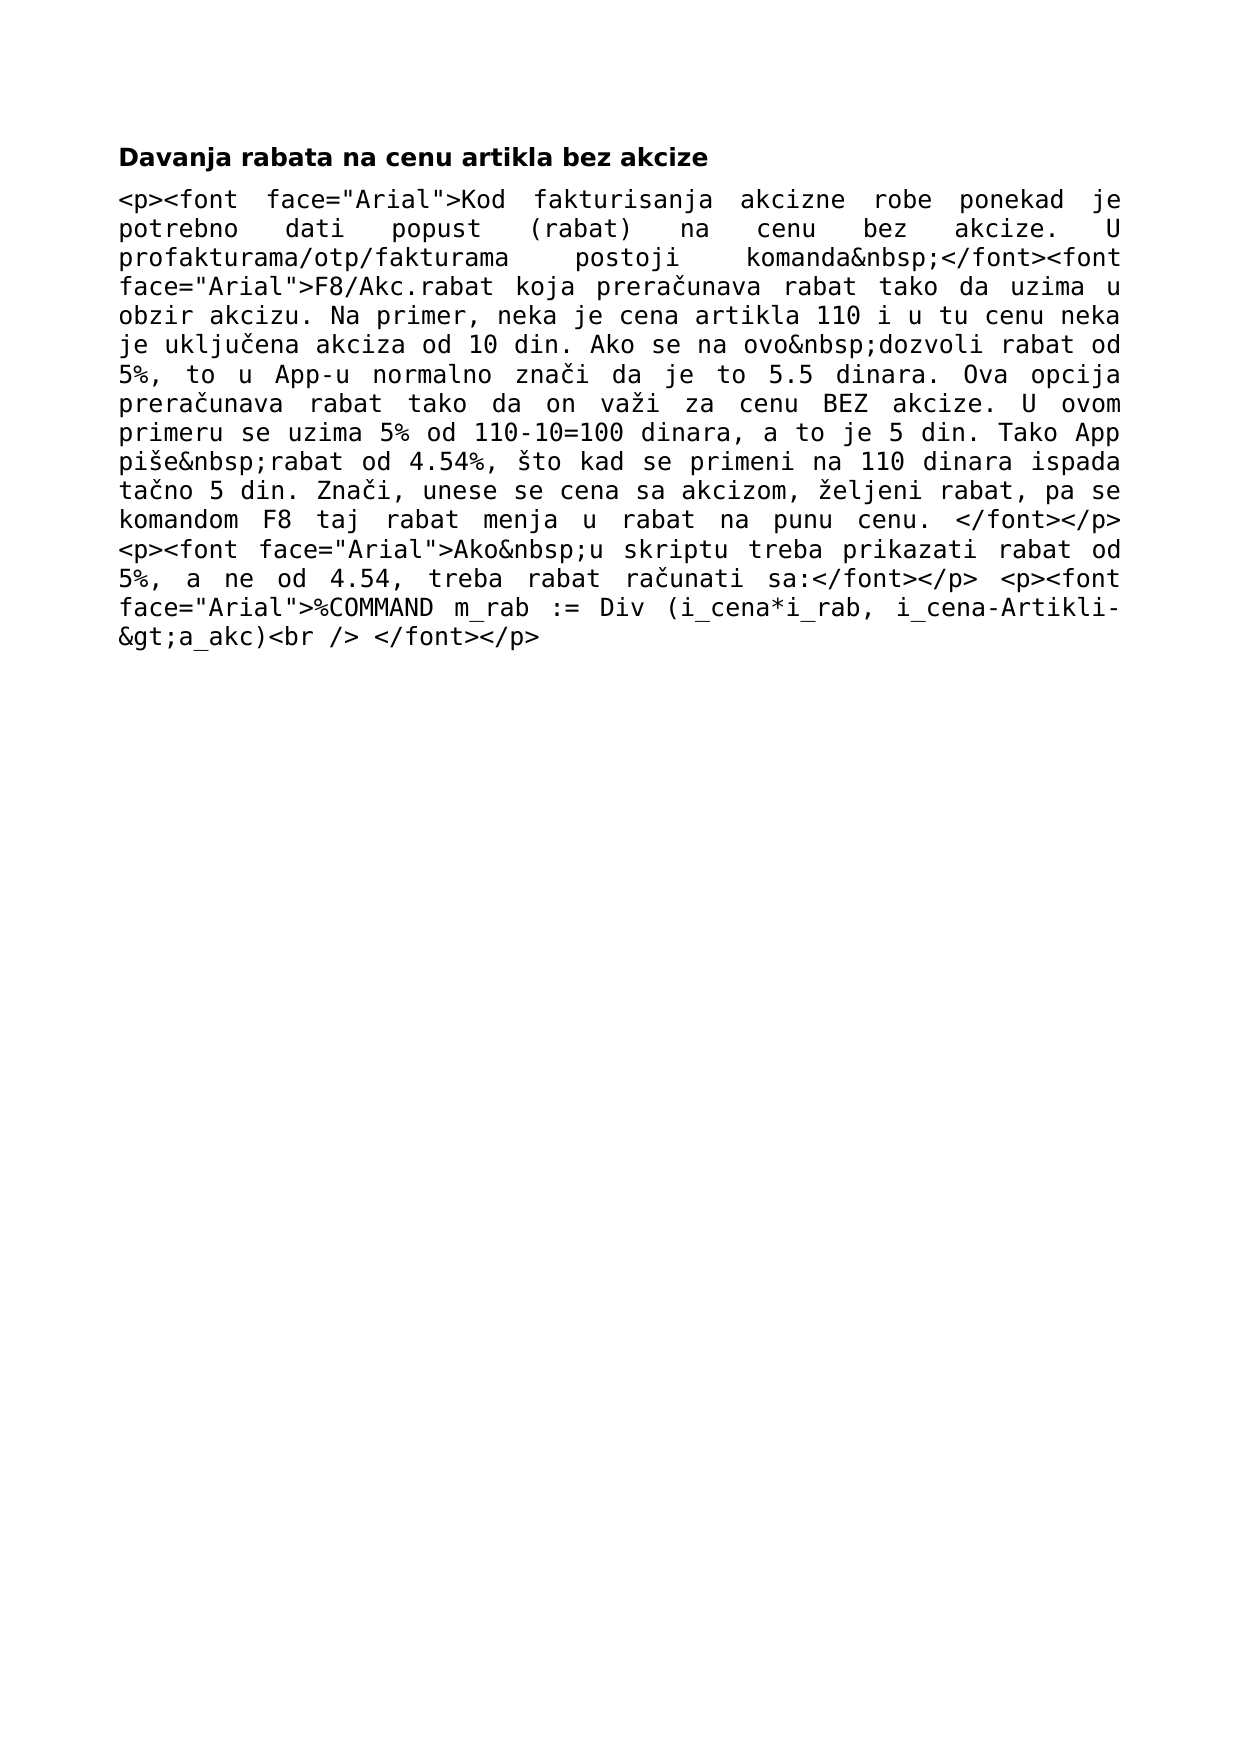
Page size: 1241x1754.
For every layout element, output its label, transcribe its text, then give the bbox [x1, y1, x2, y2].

text <p><font face="Arial">Kod fakturisanja akcizne robe ponekad je potrebno dati popust (rabat) na cenu bez akcize. U profakturama/otp/fakturama postoji komanda&nbsp;</font><font face="Arial">F8/Akc.rabat koja preračunava rabat tako da uzima u obzir akcizu. Na primer, neka je cena artikla 110 i u tu cenu neka je uključena akciza od 10 din. Ako se na ovo&nbsp;dozvoli rabat od 5%, to u App-u normalno znači da je to 5.5 dinara. Ova opcija preračunava rabat tako da on važi za cenu BEZ akcize. U ovom primeru se uzima 5% od 110-10=100 dinara, a to je 5 din. Tako App piše&nbsp;rabat od 4.54%, što kad se primeni na 110 dinara ispada tačno 5 din. Znači, unese se cena sa akcizom, željeni rabat, pa se komandom F8 taj rabat menja u rabat na punu cenu. </font></p> <p><font face="Arial">Ako&nbsp;u skriptu treba prikazati rabat od 5%, a ne od 4.54, treba rabat računati sa:</font></p> <p><font face="Arial">%COMMAND m_rab := Div (i_cena*i_rab, i_cena-Artikli-&gt;a_akc)<br /> </font></p> [118, 185, 1122, 651]
subtitle Davanja rabata na cenu artikla bez akcize [118, 143, 1122, 172]
